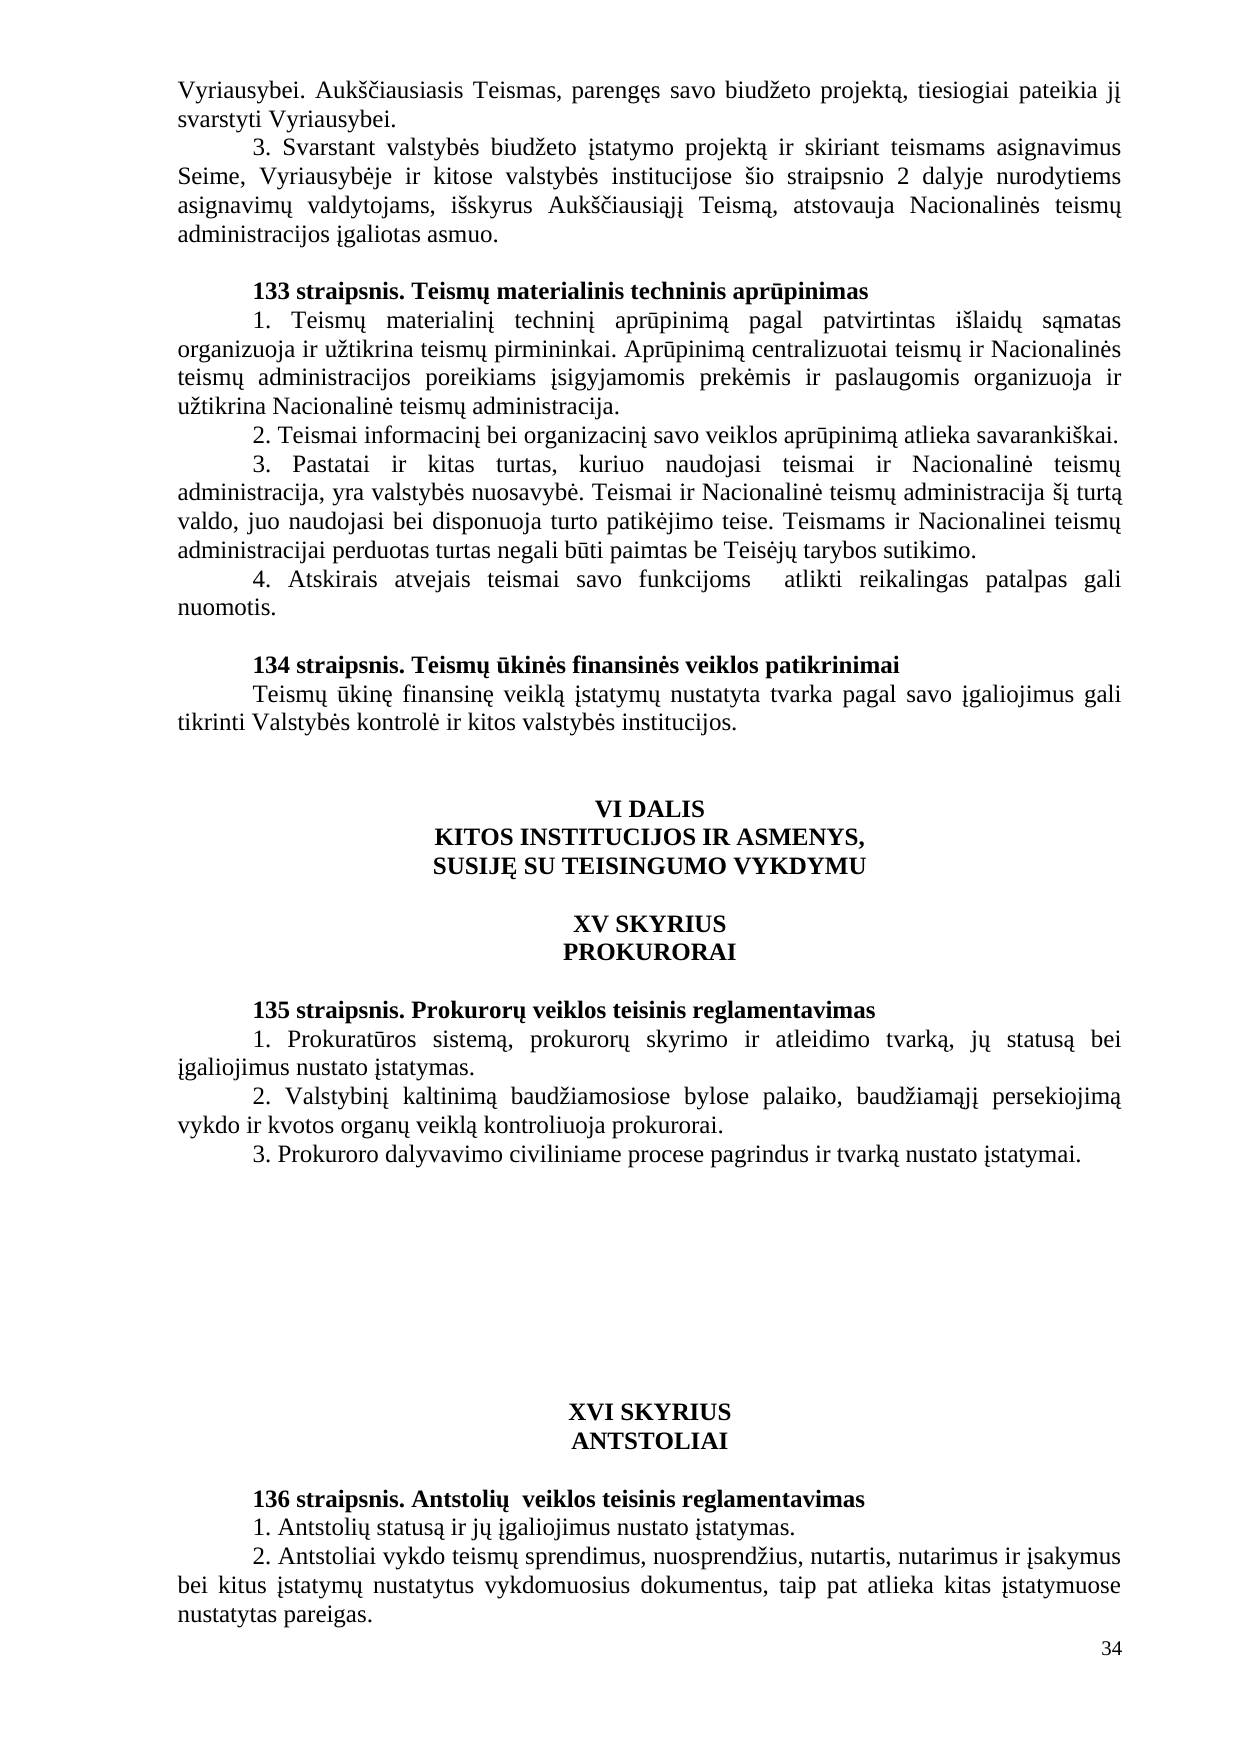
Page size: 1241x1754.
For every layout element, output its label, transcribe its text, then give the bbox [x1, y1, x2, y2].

text VI DALIS [177, 794, 1122, 822]
text KITOS INSTITUCIJOS IR ASMENYS, [177, 822, 1122, 851]
text 3. Prokuroro dalyvavimo civiliniame procese pagrindus ir tvarką nustato įstatymai. [177, 1139, 1122, 1167]
text 1. Antstolių statusą ir jų įgaliojimus nustato įstatymas. [177, 1512, 1122, 1541]
text 133 straipsnis. Teismų materialinis techninis aprūpinimas [177, 276, 1122, 305]
text 134 straipsnis. Teismų ūkinės finansinės veiklos patikrinimai [177, 650, 1122, 679]
text 3. Svarstant valstybės biudžeto įstatymo projektą ir skiriant teismams asignavimus Seime, Vyriausybėje ir kitose valstybės institucijose šio straipsnio 2 dalyje nurodytiems asignavimų valdytojams, išskyrus Aukščiausiąjį Teismą, atstovauja Nacionalinės teismų administracijos įgaliotas asmuo. [177, 132, 1122, 247]
text 135 straipsnis. Prokurorų veiklos teisinis reglamentavimas [177, 995, 1122, 1024]
text Teismų ūkinę finansinę veiklą įstatymų nustatyta tvarka pagal savo įgaliojimus gali tikrinti Valstybės kontrolė ir kitos valstybės institucijos. [177, 679, 1122, 736]
text 3. Pastatai ir kitas turtas, kuriuo naudojasi teismai ir Nacionalinė teismų administracija, yra valstybės nuosavybė. Teismai ir Nacionalinė teismų administracija šį turtą valdo, juo naudojasi bei disponuoja turto patikėjimo teise. Teismams ir Nacionalinei teismų administracijai perduotas turtas negali būti paimtas be Teisėjų tarybos sutikimo. [177, 449, 1122, 564]
text 1. Prokuratūros sistemą, prokurorų skyrimo ir atleidimo tvarką, jų statusą bei įgaliojimus nustato įstatymas. [177, 1024, 1122, 1081]
text 1. Teismų materialinį techninį aprūpinimą pagal patvirtintas išlaidų sąmatas organizuoja ir užtikrina teismų pirmininkai. Aprūpinimą centralizuotai teismų ir Nacionalinės teismų administracijos poreikiams įsigyjamomis prekėmis ir paslaugomis organizuoja ir užtikrina Nacionalinė teismų administracija. [177, 305, 1122, 420]
text SUSIJĘ SU TEISINGUMO VYKDYMU [177, 851, 1122, 880]
text PROKURORAI [177, 937, 1122, 966]
text 4. Atskirais atvejais teismai savo funkcijoms atlikti reikalingas patalpas gali nuomotis. [177, 564, 1122, 621]
text 136 straipsnis. Antstolių veiklos teisinis reglamentavimas [177, 1484, 1122, 1512]
text Vyriausybei. Aukščiausiasis Teismas, parengęs savo biudžeto projektą, tiesiogiai pateikia jį svarstyti Vyriausybei. [177, 75, 1122, 132]
text XV SKYRIUS [177, 909, 1122, 937]
text 2. Valstybinį kaltinimą baudžiamosiose bylose palaiko, baudžiamąjį persekiojimą vykdo ir kvotos organų veiklą kontroliuoja prokurorai. [177, 1081, 1122, 1139]
text 2. Antstoliai vykdo teismų sprendimus, nuosprendžius, nutartis, nutarimus ir įsakymus bei kitus įstatymų nustatytus vykdomuosius dokumentus, taip pat atlieka kitas įstatymuose nustatytas pareigas. [177, 1541, 1122, 1627]
text ANTSTOLIAI [177, 1426, 1122, 1455]
text 2. Teismai informacinį bei organizacinį savo veiklos aprūpinimą atlieka savarankiškai. [177, 420, 1122, 449]
text XVI SKYRIUS [177, 1397, 1122, 1426]
